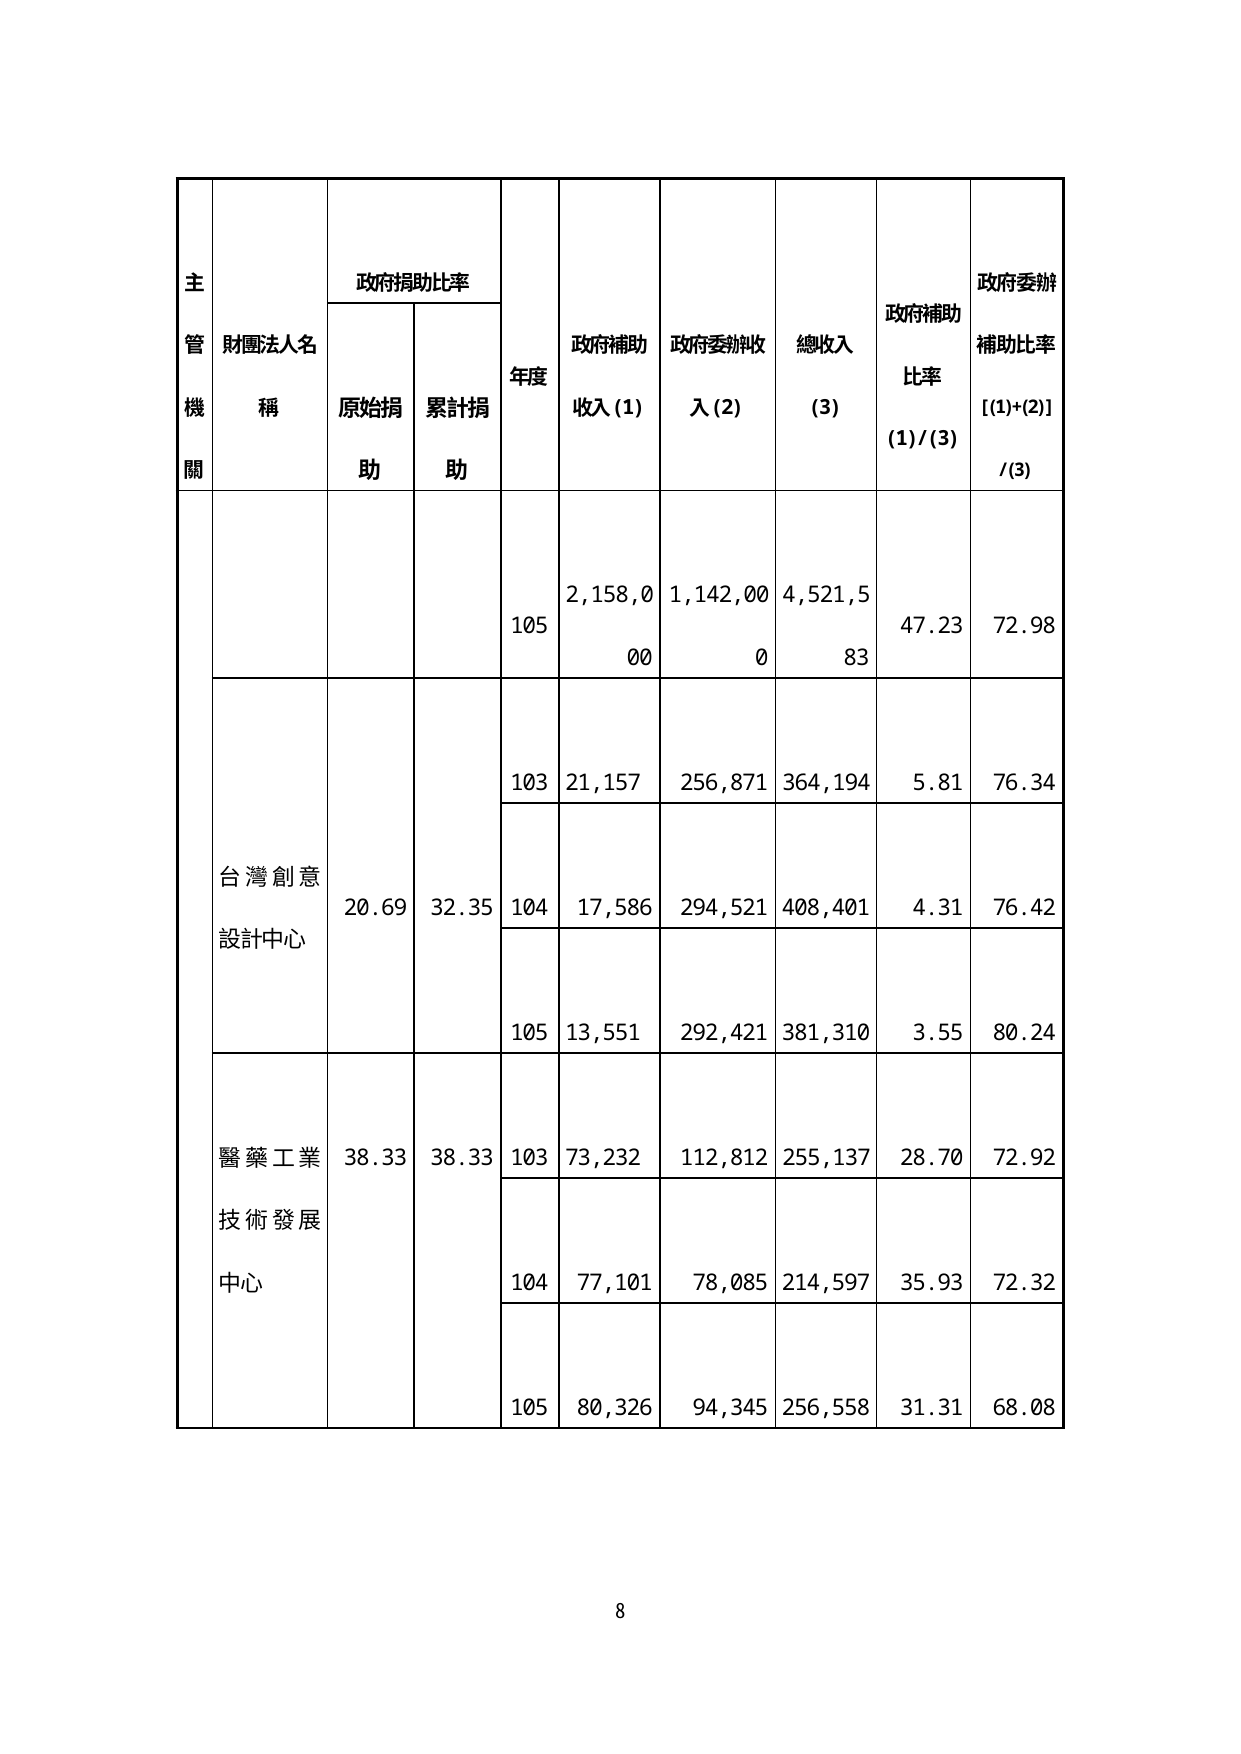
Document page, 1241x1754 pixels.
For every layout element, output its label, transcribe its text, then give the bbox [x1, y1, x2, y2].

table_cell 38.33 [328, 1054, 413, 1427]
table_cell 214,597 [776, 1179, 876, 1302]
table_header 政府委辦收入(2) [661, 180, 775, 490]
table_header 總收入(3) [776, 180, 876, 490]
table_cell 76.34 [971, 679, 1062, 802]
table_cell 4,521,583 [776, 491, 876, 677]
table_cell 28.70 [877, 1054, 970, 1177]
table_cell 255,137 [776, 1054, 876, 1177]
table_cell 1,142,000 [661, 491, 775, 677]
table_cell 72.92 [971, 1054, 1062, 1177]
table_cell 105 [502, 491, 558, 677]
table_cell 256,871 [661, 679, 775, 802]
table_header 年度 [502, 180, 558, 490]
table_cell [328, 491, 413, 677]
table_cell 80,326 [560, 1304, 659, 1427]
table_cell 73,232 [560, 1054, 659, 1177]
table_cell 103 [502, 679, 558, 802]
table_header 政府補助收入(1) [560, 180, 659, 490]
table_cell 294,521 [661, 804, 775, 927]
table_cell 364,194 [776, 679, 876, 802]
table_cell 20.69 [328, 679, 413, 1052]
table_cell [213, 491, 327, 677]
table_cell 292,421 [661, 929, 775, 1052]
table_cell 31.31 [877, 1304, 970, 1427]
table_header 主管機關 [179, 180, 212, 490]
table_cell 256,558 [776, 1304, 876, 1427]
table_cell 17,586 [560, 804, 659, 927]
table_cell 408,401 [776, 804, 876, 927]
table_cell 醫藥工業技術發展中心 [213, 1054, 327, 1427]
table_cell 35.93 [877, 1179, 970, 1302]
table_cell 38.33 [415, 1054, 500, 1427]
table_cell 80.24 [971, 929, 1062, 1052]
table_cell 累計捐助 [415, 304, 500, 490]
table_cell 21,157 [560, 679, 659, 802]
table_cell [415, 491, 500, 677]
table_cell 77,101 [560, 1179, 659, 1302]
table_cell 台灣創意設計中心 [213, 679, 327, 1052]
table_cell 104 [502, 1179, 558, 1302]
table_cell 32.35 [415, 679, 500, 1052]
table_cell 103 [502, 1054, 558, 1177]
table_cell [179, 491, 212, 1427]
table_cell 76.42 [971, 804, 1062, 927]
table_header 政府委辦補助比率[(1)+(2)]/(3) [971, 180, 1062, 490]
table_cell 47.23 [877, 491, 970, 677]
table_cell 13,551 [560, 929, 659, 1052]
table_cell 78,085 [661, 1179, 775, 1302]
table_header 政府補助比率(1)/(3) [877, 180, 970, 490]
table_cell 3.55 [877, 929, 970, 1052]
table_cell 94,345 [661, 1304, 775, 1427]
table_cell 5.81 [877, 679, 970, 802]
table_header 政府捐助比率 [328, 180, 500, 302]
table_cell 68.08 [971, 1304, 1062, 1427]
table_cell 72.32 [971, 1179, 1062, 1302]
table_cell 381,310 [776, 929, 876, 1052]
table_cell 4.31 [877, 804, 970, 927]
table_header 財團法人名稱 [213, 180, 327, 490]
table_cell 2,158,000 [560, 491, 659, 677]
table_cell 72.98 [971, 491, 1062, 677]
table_cell 105 [502, 1304, 558, 1427]
table_cell 104 [502, 804, 558, 927]
table_cell 112,812 [661, 1054, 775, 1177]
table_cell 105 [502, 929, 558, 1052]
table_cell 原始捐助 [328, 304, 413, 490]
